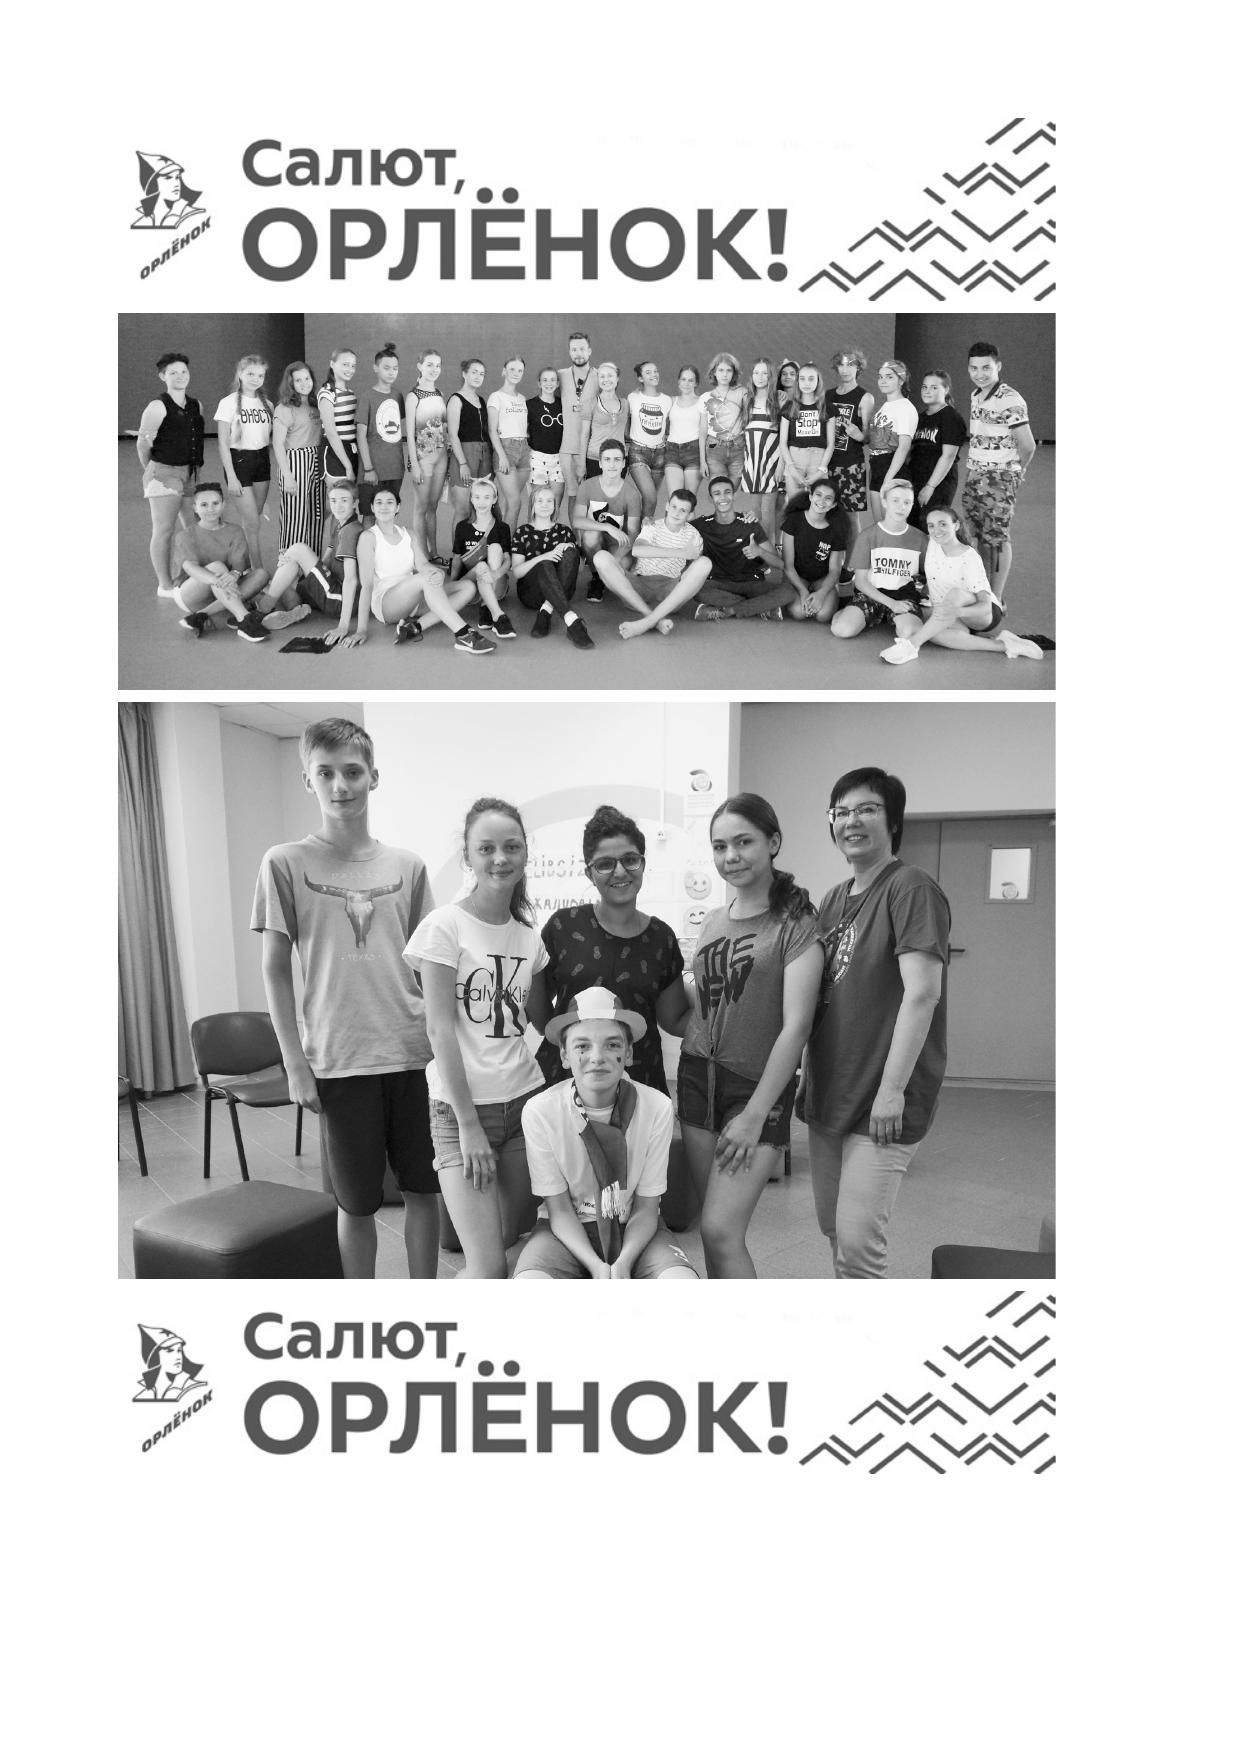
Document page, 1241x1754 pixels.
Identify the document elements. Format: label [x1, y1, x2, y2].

picture [118, 702, 1056, 1279]
picture [118, 1291, 1056, 1474]
picture [118, 313, 1056, 690]
picture [118, 118, 1056, 301]
